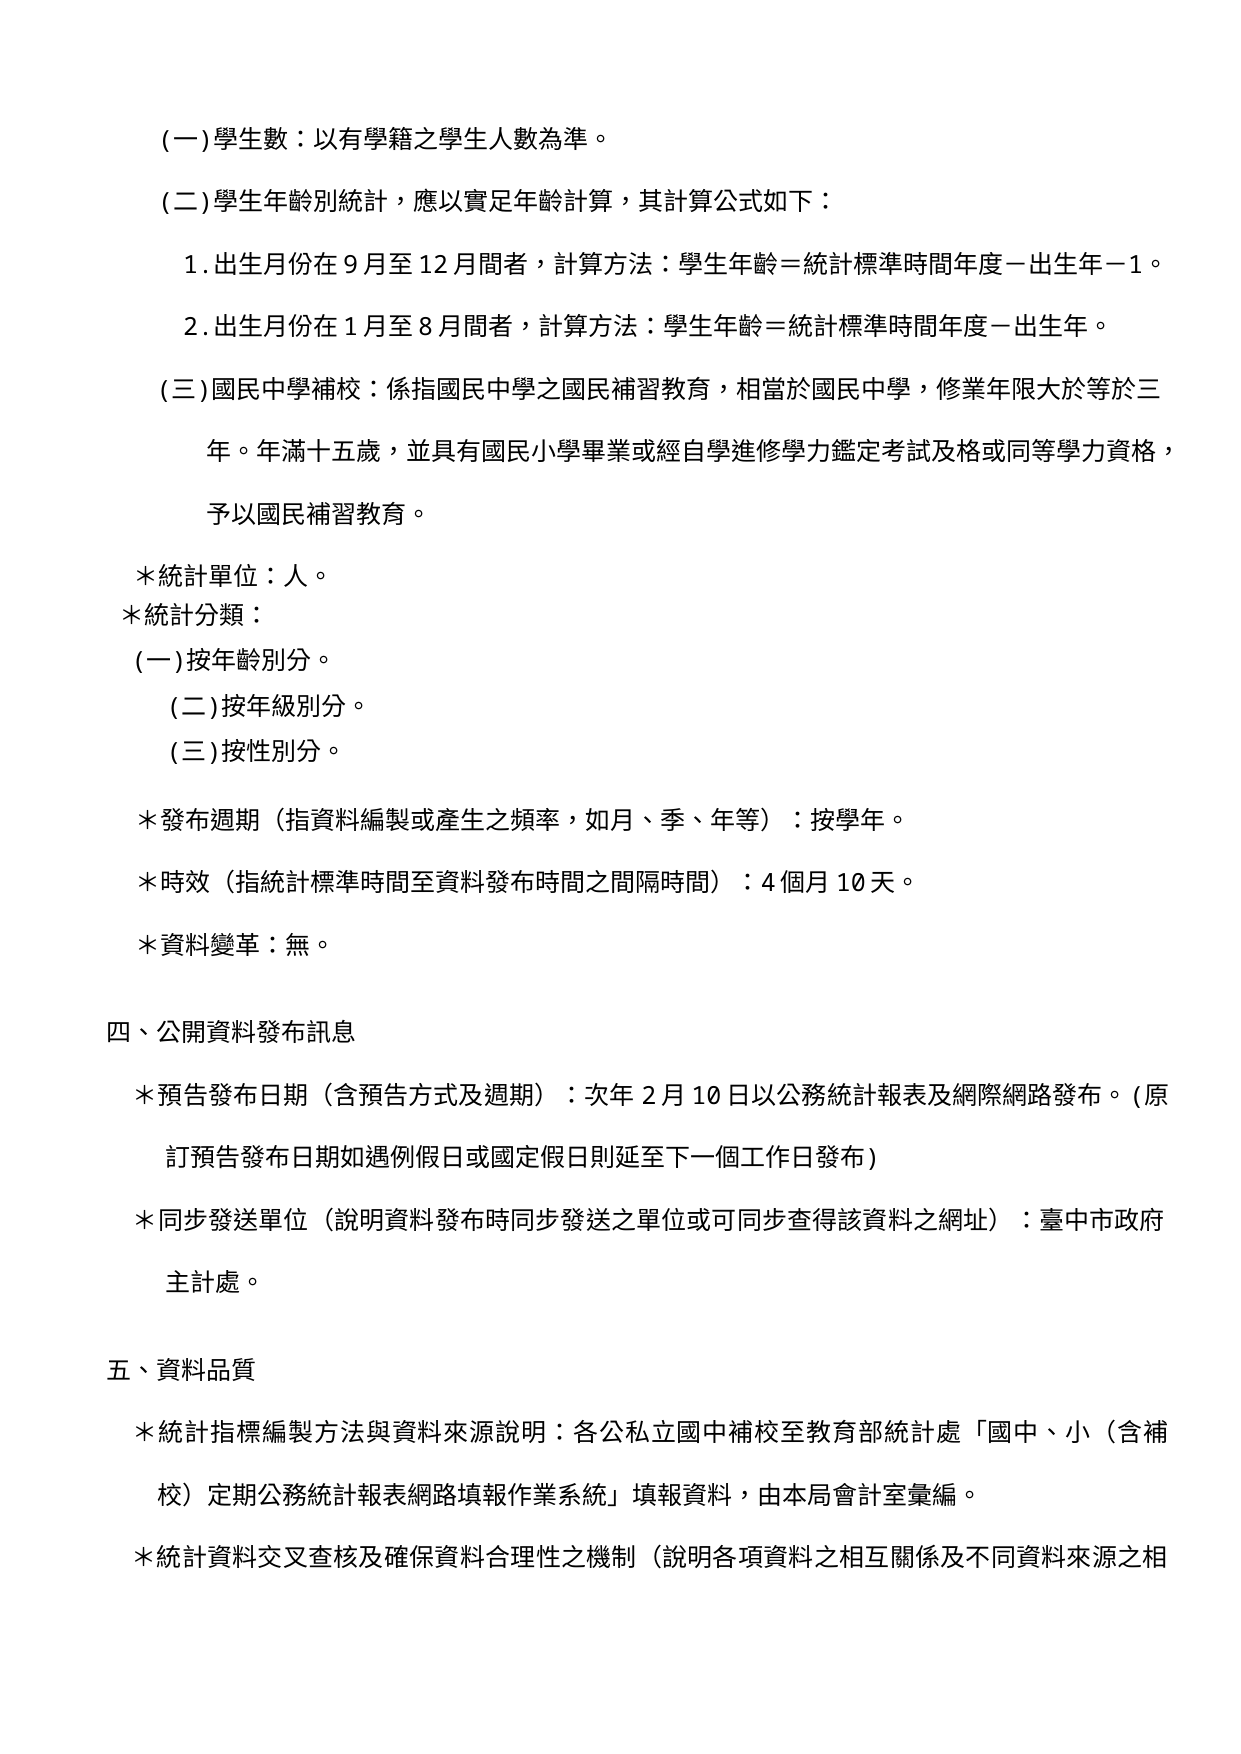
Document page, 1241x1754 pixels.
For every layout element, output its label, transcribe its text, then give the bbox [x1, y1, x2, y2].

text ＊預告發布日期（含預告方式及週期）：次年2月10日以公務統計報表及網際網路發布。(原訂預告發布日期如遇例假日或國定假日則延至下一個工作日發布) [133, 1052, 1169, 1177]
text 2.出生月份在1月至8月間者，計算方法：學生年齡＝統計標準時間年度－出生年。 [133, 283, 1169, 346]
text ＊發布週期（指資料編製或產生之頻率，如月、季、年等）：按學年。 [106, 777, 1169, 839]
text ＊統計分類： [106, 596, 1169, 632]
text ＊統計單位：人。 [133, 533, 1169, 596]
text (三)按性別分。 [106, 731, 1169, 768]
text 五、資料品質 [106, 1327, 1169, 1389]
text ＊資料變革：無。 [106, 902, 1169, 964]
text ＊時效（指統計標準時間至資料發布時間之間隔時間）：4個月10天。 [106, 839, 1169, 902]
text 1.出生月份在9月至12月間者，計算方法：學生年齡＝統計標準時間年度－出生年－1。 [133, 221, 1169, 283]
text ＊統計指標編製方法與資料來源說明：各公私立國中補校至教育部統計處「國中、小（含補校）定期公務統計報表網路填報作業系統」填報資料，由本局會計室彙編。 [133, 1389, 1169, 1514]
text (二)按年級別分。 [106, 686, 1169, 722]
text (一)學生數：以有學籍之學生人數為準。 [133, 96, 1169, 158]
text (二)學生年齡別統計，應以實足年齡計算，其計算公式如下： [133, 158, 1169, 221]
text ＊同步發送單位（說明資料發布時同步發送之單位或可同步查得該資料之網址）：臺中市政府主計處。 [133, 1177, 1169, 1302]
text (三)國民中學補校：係指國民中學之國民補習教育，相當於國民中學，修業年限大於等於三年。年滿十五歲，並具有國民小學畢業或經自學進修學力鑑定考試及格或同等學力資格，予以國民補習教育。 [156, 346, 1169, 533]
text ＊統計資料交叉查核及確保資料合理性之機制（說明各項資料之相互關係及不同資料來源之相 [131, 1514, 1169, 1577]
text 四、公開資料發布訊息 [106, 989, 1169, 1052]
text (一)按年齡別分。 [106, 641, 1169, 677]
